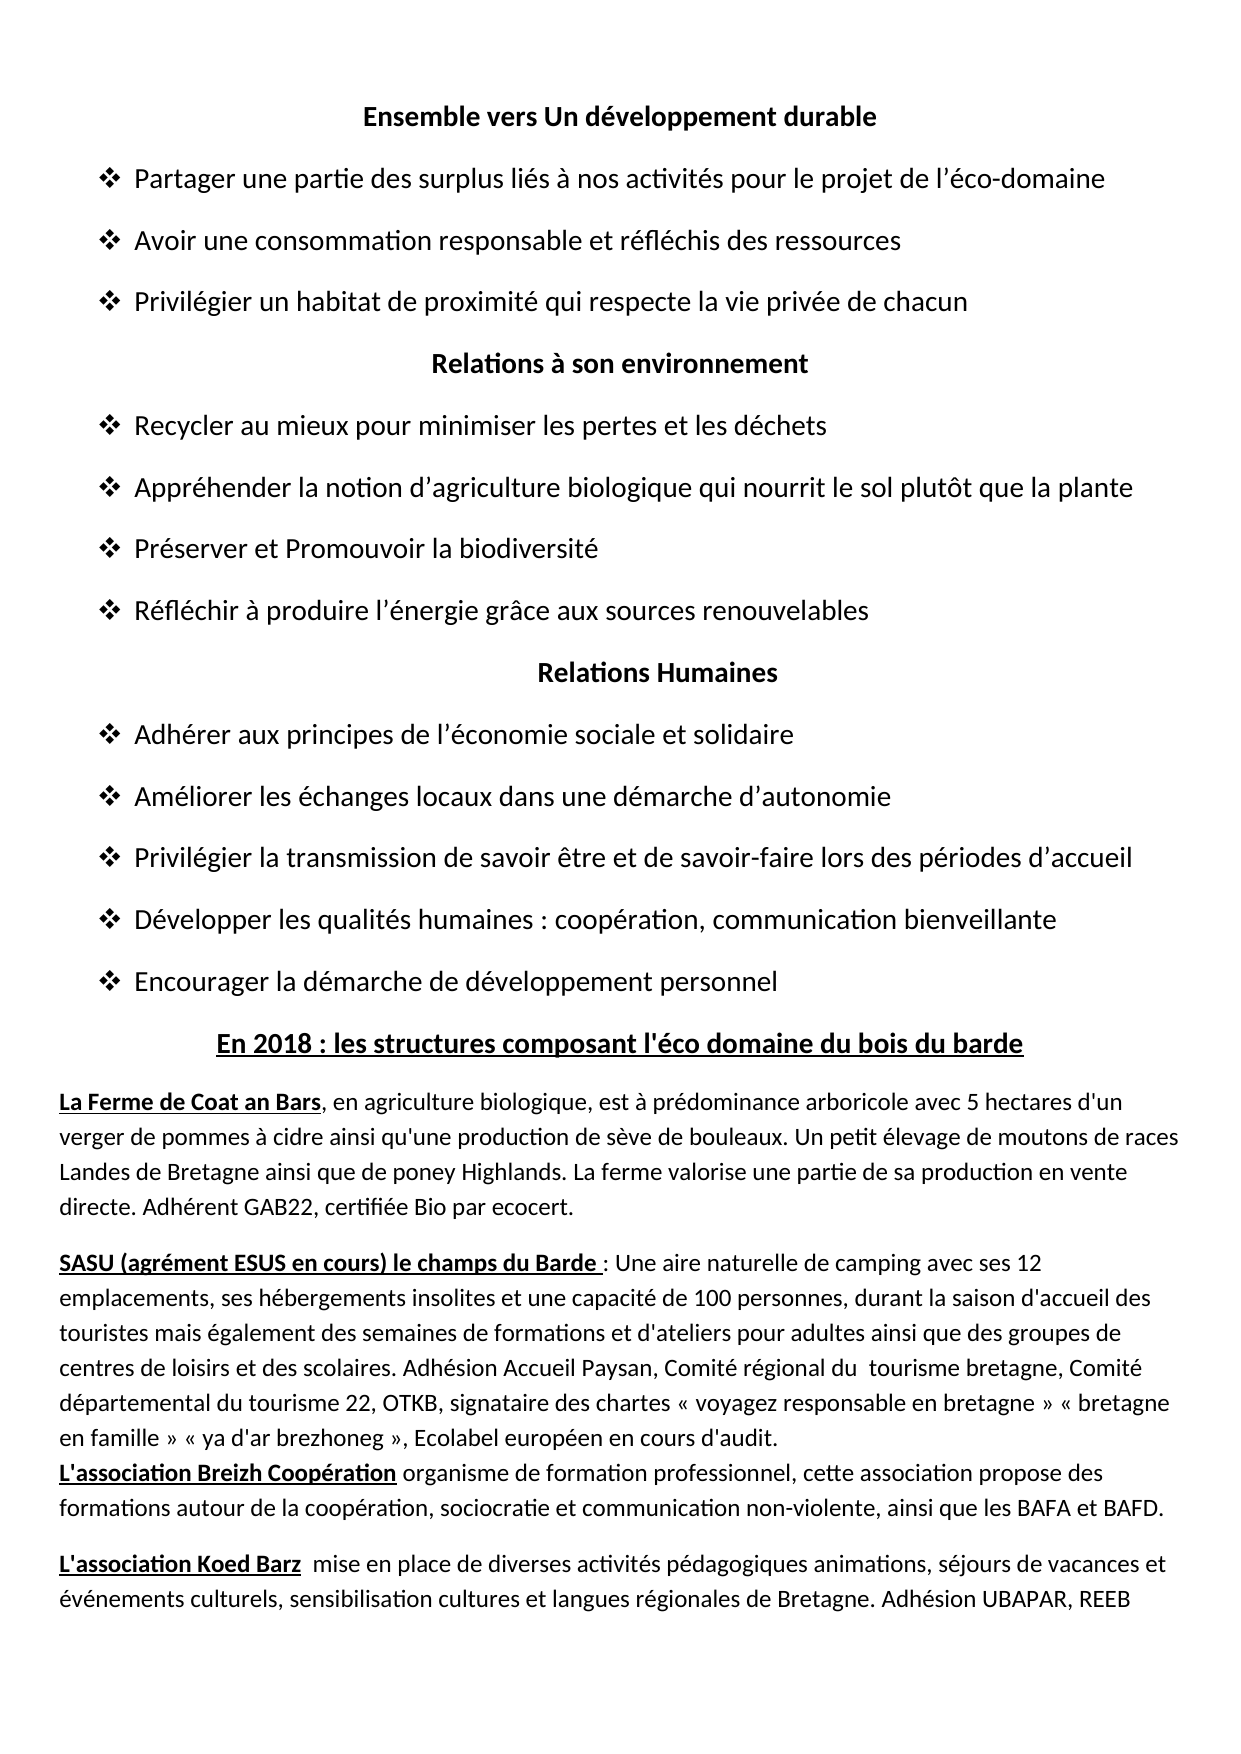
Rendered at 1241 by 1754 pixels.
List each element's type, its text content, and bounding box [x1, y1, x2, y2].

text La Ferme de Coat an Bars, en agriculture biologique, est à prédominance arboricole avec 5 hectares d'un verger de pommes à cidre ainsi qu'une production de sève de bouleaux. Un petit élevage de moutons de races Landes de Bretagne ainsi que de poney Highlands. La ferme valorise une partie de sa production en vente directe. Adhérent GAB22, certifiée Bio par ecocert. [59, 1087, 1181, 1222]
list Recycler au mieux pour minimiser les pertes et les déchets [97, 407, 1181, 443]
list Relations Humaines [97, 654, 1181, 690]
list Développer les qualités humaines : coopération, communication bienveillante [97, 901, 1181, 937]
list Appréhender la notion d’agriculture biologique qui nourrit le sol plutôt que la plante [97, 469, 1181, 504]
list Encourager la démarche de développement personnel [97, 963, 1181, 999]
list Privilégier la transmission de savoir être et de savoir-faire lors des périodes d’accueil [97, 839, 1181, 875]
list Avoir une consommation responsable et réfléchis des ressources [97, 222, 1181, 257]
list Partager une partie des surplus liés à nos activités pour le projet de l’éco-domaine [97, 160, 1181, 196]
list Privilégier un habitat de proximité qui respecte la vie privée de chacun [97, 283, 1181, 319]
list Préserver et Promouvoir la biodiversité [97, 531, 1181, 566]
text Ensemble vers Un développement durable [59, 98, 1181, 134]
text En 2018 : les structures composant l'éco domaine du bois du barde [59, 1025, 1181, 1060]
text Relations à son environnement [59, 345, 1181, 381]
list Adhérer aux principes de l’économie sociale et solidaire [97, 716, 1181, 752]
list Réfléchir à produire l’énergie grâce aux sources renouvelables [97, 592, 1181, 628]
text SASU (agrément ESUS en cours) le champs du Barde : Une aire naturelle de camping avec ses 12 emplacements, ses hébergements insolites et une capacité de 100 personnes, durant la saison d'accueil des touristes mais également des semaines de formations et d'ateliers pour adultes ainsi que des groupes de centres de loisirs et des scolaires. Adhésion Accueil Paysan, Comité régional du tourisme bretagne, Comité départemental du tourisme 22, OTKB, signataire des chartes « voyagez responsable en bretagne » « bretagne en famille » « ya d'ar brezhoneg », Ecolabel européen en cours d'audit. L'association Breizh Coopération organisme de formation professionnel, cette association propose des formations autour de la coopération, sociocratie et communication non-violente, ainsi que les BAFA et BAFD. [59, 1247, 1181, 1523]
text L'association Koed Barz mise en place de diverses activités pédagogiques animations, séjours de vacances et événements culturels, sensibilisation cultures et langues régionales de Bretagne. Adhésion UBAPAR, REEB [59, 1548, 1181, 1646]
list Améliorer les échanges locaux dans une démarche d’autonomie [97, 778, 1181, 813]
